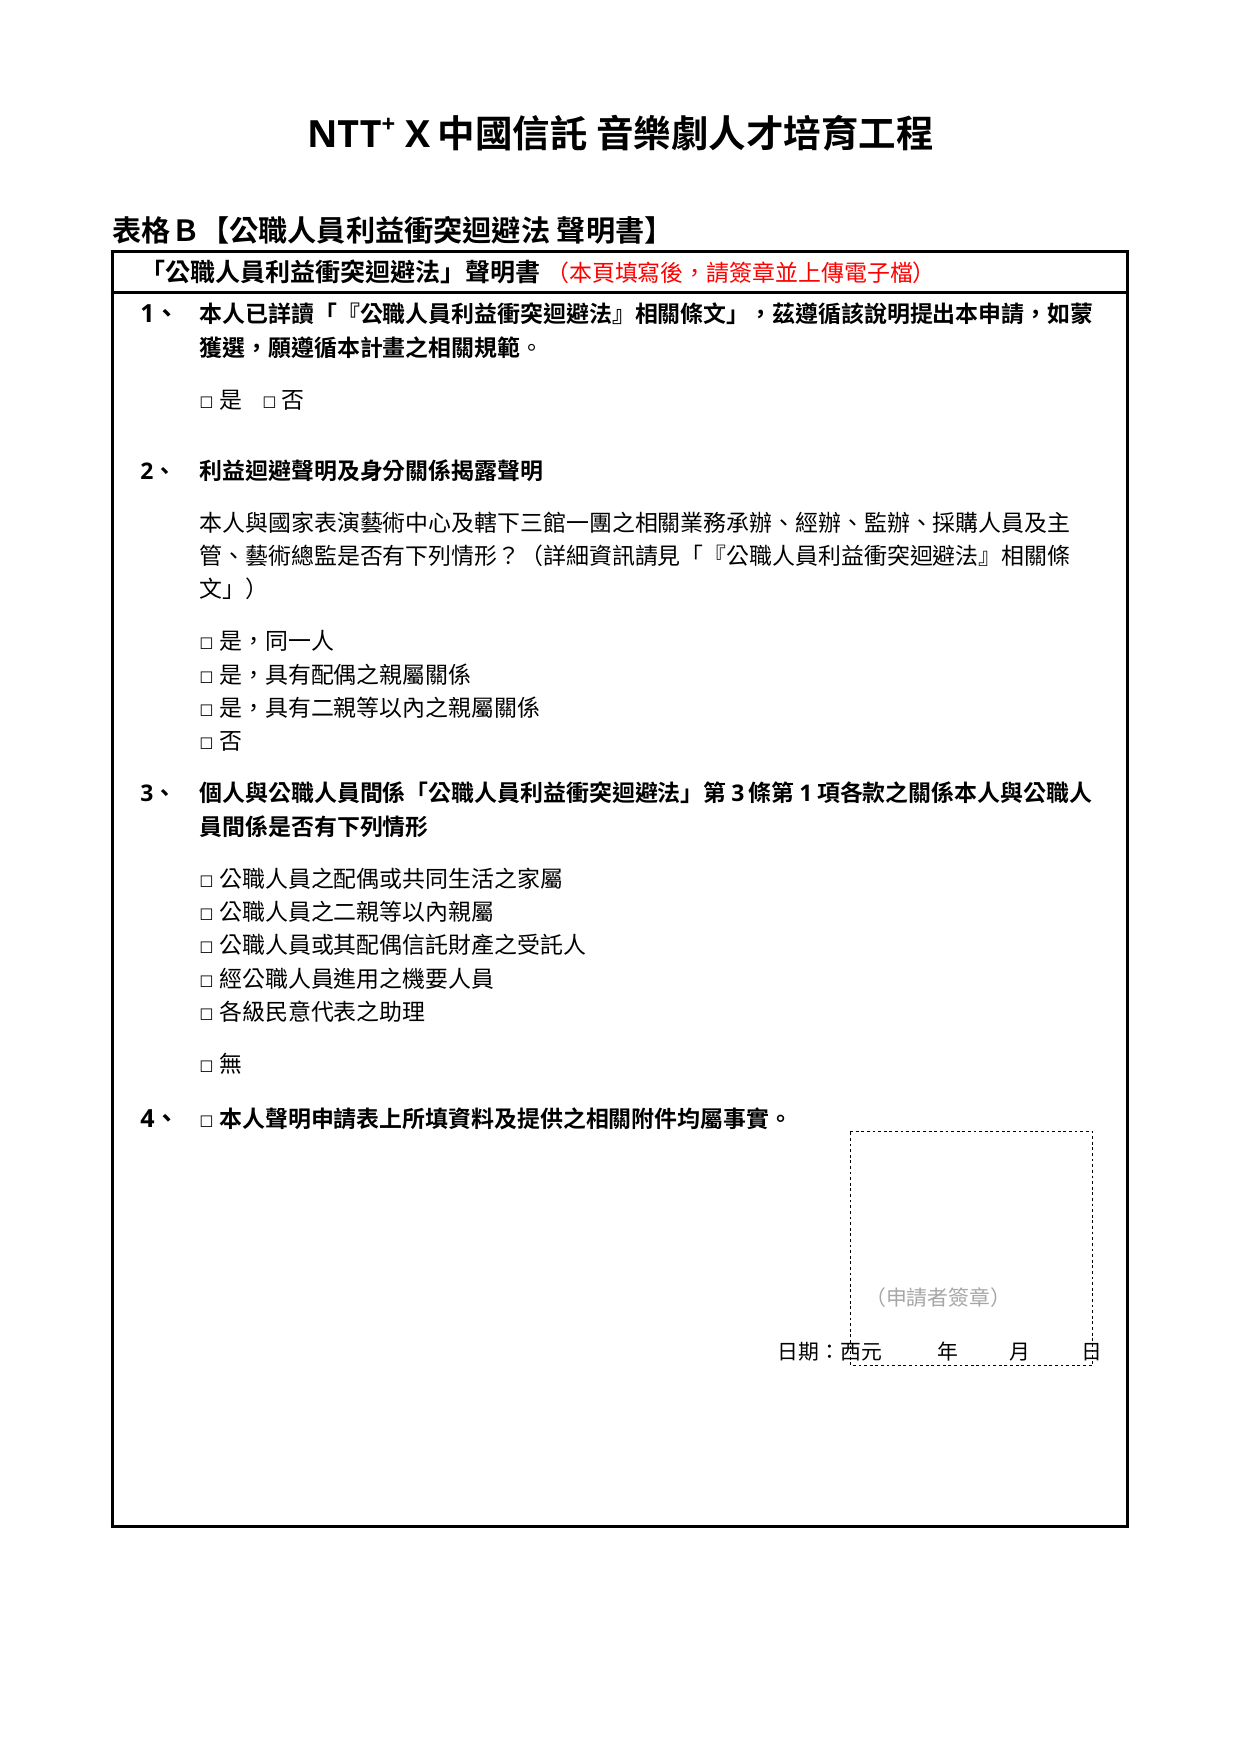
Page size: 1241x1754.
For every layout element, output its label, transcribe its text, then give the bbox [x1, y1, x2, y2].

table_header 「公職人員利益衝突迴避法」聲明書 （本頁填寫後，請簽章並上傳電子檔） [114, 253, 1126, 291]
table_cell 本人已詳讀「『公職人員利益衝突迴避法』相關條文」，茲遵循該說明提出本申請，如蒙獲選，願遵循本計畫之相關規範。 ☐ 是 ☐ 否 利益迴避聲明及身分關係揭露聲明 本人與國家表演藝術中心及轄下三館一團之相關業務承辦、經辦、監辦、採購人員及主管、藝術總監是否有下列情形？（詳細資訊請見「『公職人員利益衝突迴避法』相關條文」） ☐ 是，同一人 ☐ 是，具有配偶之親屬關係 ☐ 是，具有二親等以內之親屬關係 ☐ 否 個人與公職人員間係「公職人員利益衝突迴避法」第3條第1項各款之關係本人與公職人員間係是否有下列情形 ☐ 公職人員之配偶或共同生活之家屬 ☐ 公職人員之二親等以內親屬 ☐ 公職人員或其配偶信託財產之受託人 ☐ 經公職人員進用之機要人員 ☐ 各級民意代表之助理 ☐ 無 ☐ 本人聲明申請表上所填資料及提供之相關附件均屬事實。 日期：西元 年 月 日 [114, 294, 1126, 1525]
text 表格Ｂ【公職人員利益衝突迴避法 聲明書】 [112, 187, 1128, 250]
